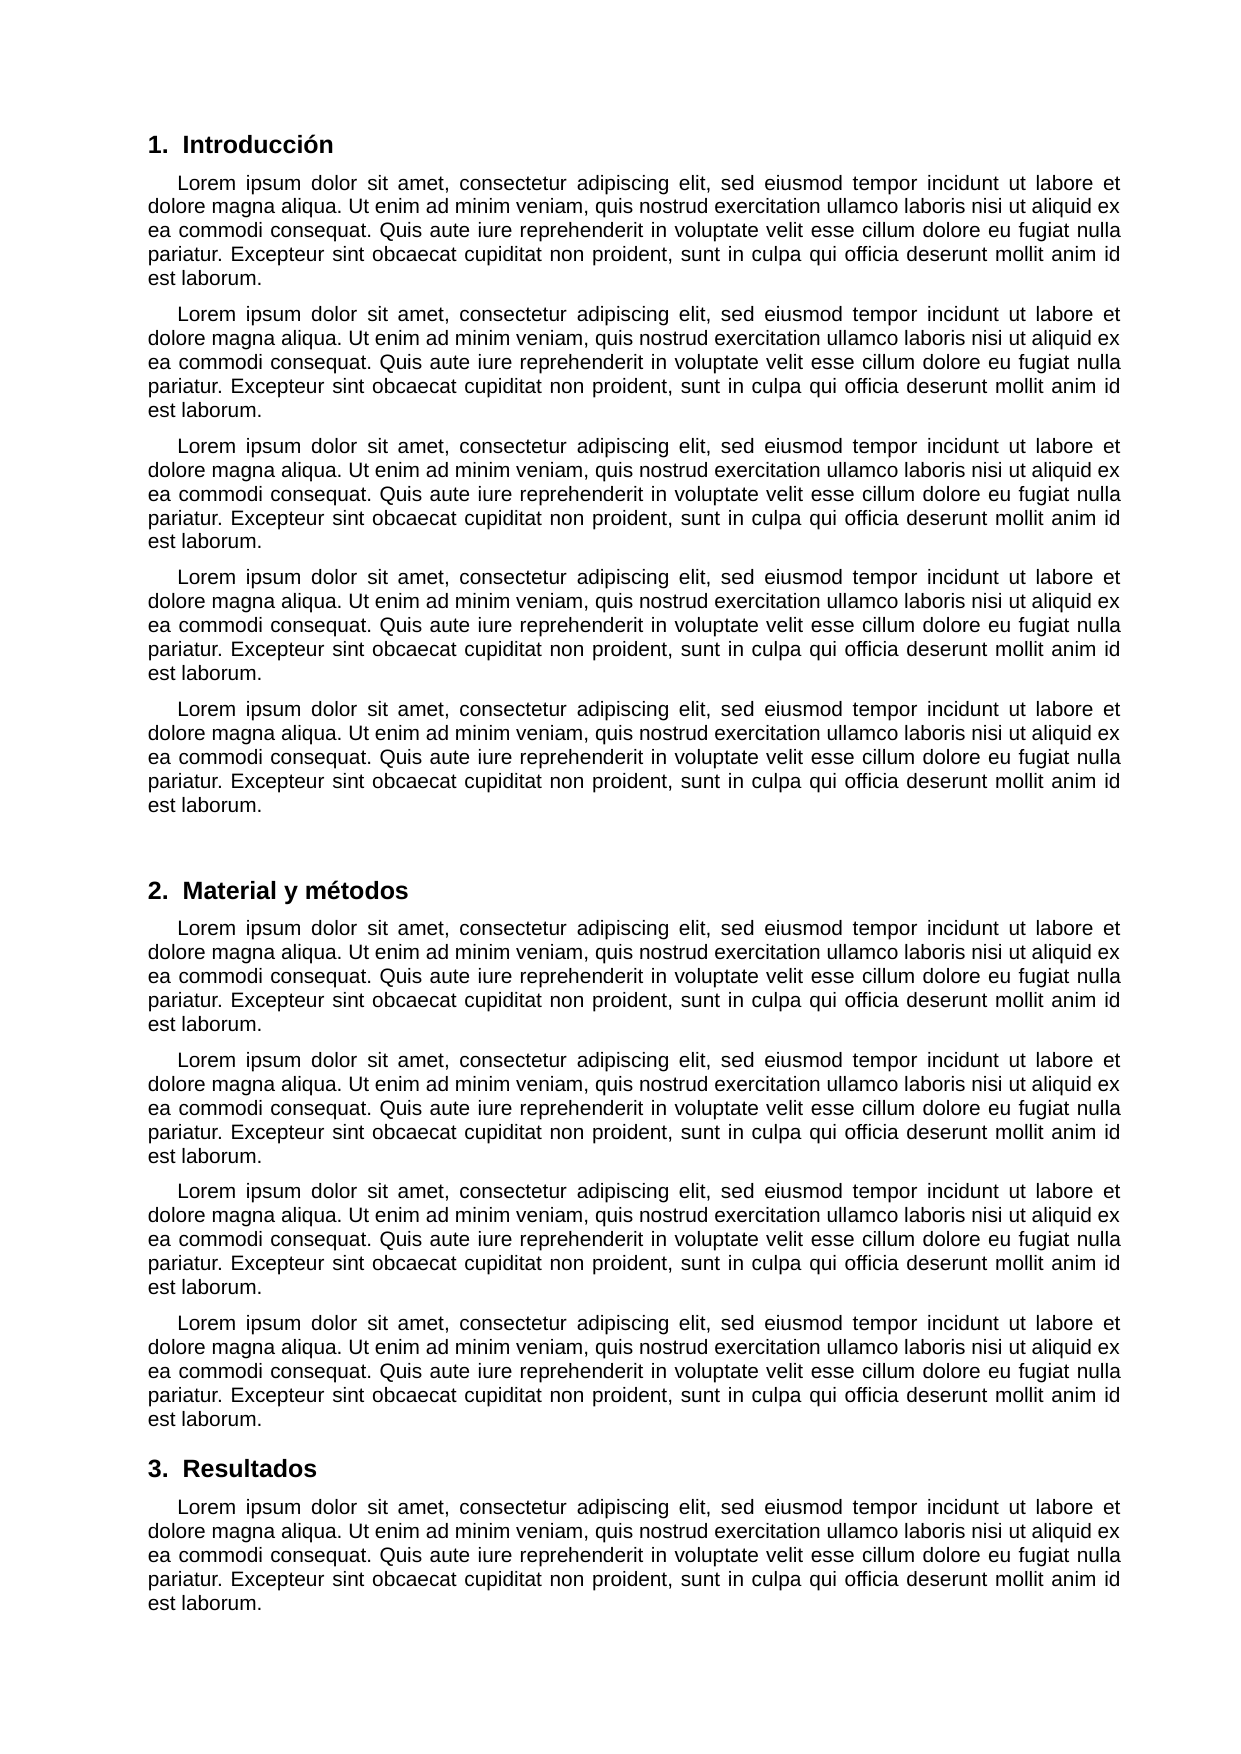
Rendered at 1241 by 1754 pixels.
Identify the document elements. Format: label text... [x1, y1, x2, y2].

subtitle Introducción [148, 130, 1122, 159]
text Lorem ipsum dolor sit amet, consectetur adipiscing elit, sed eiusmod tempor incidunt ut labore et dolore magna aliqua. Ut enim ad minim veniam, quis nostrud exercitation ullamco laboris nisi ut aliquid ex ea commodi consequat. Quis aute iure reprehenderit in voluptate velit esse cillum dolore eu fugiat nulla pariatur. Excepteur sint obcaecat cupiditat non proident, sunt in culpa qui officia deserunt mollit anim id est laborum. [148, 916, 1122, 1036]
subtitle Resultados [148, 1454, 1122, 1483]
text Lorem ipsum dolor sit amet, consectetur adipiscing elit, sed eiusmod tempor incidunt ut labore et dolore magna aliqua. Ut enim ad minim veniam, quis nostrud exercitation ullamco laboris nisi ut aliquid ex ea commodi consequat. Quis aute iure reprehenderit in voluptate velit esse cillum dolore eu fugiat nulla pariatur. Excepteur sint obcaecat cupiditat non proident, sunt in culpa qui officia deserunt mollit anim id est laborum. [148, 433, 1122, 553]
text Lorem ipsum dolor sit amet, consectetur adipiscing elit, sed eiusmod tempor incidunt ut labore et dolore magna aliqua. Ut enim ad minim veniam, quis nostrud exercitation ullamco laboris nisi ut aliquid ex ea commodi consequat. Quis aute iure reprehenderit in voluptate velit esse cillum dolore eu fugiat nulla pariatur. Excepteur sint obcaecat cupiditat non proident, sunt in culpa qui officia deserunt mollit anim id est laborum. [148, 1048, 1122, 1168]
text Lorem ipsum dolor sit amet, consectetur adipiscing elit, sed eiusmod tempor incidunt ut labore et dolore magna aliqua. Ut enim ad minim veniam, quis nostrud exercitation ullamco laboris nisi ut aliquid ex ea commodi consequat. Quis aute iure reprehenderit in voluptate velit esse cillum dolore eu fugiat nulla pariatur. Excepteur sint obcaecat cupiditat non proident, sunt in culpa qui officia deserunt mollit anim id est laborum. [148, 170, 1122, 290]
text Lorem ipsum dolor sit amet, consectetur adipiscing elit, sed eiusmod tempor incidunt ut labore et dolore magna aliqua. Ut enim ad minim veniam, quis nostrud exercitation ullamco laboris nisi ut aliquid ex ea commodi consequat. Quis aute iure reprehenderit in voluptate velit esse cillum dolore eu fugiat nulla pariatur. Excepteur sint obcaecat cupiditat non proident, sunt in culpa qui officia deserunt mollit anim id est laborum. [148, 1179, 1122, 1299]
text Lorem ipsum dolor sit amet, consectetur adipiscing elit, sed eiusmod tempor incidunt ut labore et dolore magna aliqua. Ut enim ad minim veniam, quis nostrud exercitation ullamco laboris nisi ut aliquid ex ea commodi consequat. Quis aute iure reprehenderit in voluptate velit esse cillum dolore eu fugiat nulla pariatur. Excepteur sint obcaecat cupiditat non proident, sunt in culpa qui officia deserunt mollit anim id est laborum. [148, 302, 1122, 422]
text Lorem ipsum dolor sit amet, consectetur adipiscing elit, sed eiusmod tempor incidunt ut labore et dolore magna aliqua. Ut enim ad minim veniam, quis nostrud exercitation ullamco laboris nisi ut aliquid ex ea commodi consequat. Quis aute iure reprehenderit in voluptate velit esse cillum dolore eu fugiat nulla pariatur. Excepteur sint obcaecat cupiditat non proident, sunt in culpa qui officia deserunt mollit anim id est laborum. [148, 1311, 1122, 1431]
subtitle Material y métodos [148, 876, 1122, 904]
text Lorem ipsum dolor sit amet, consectetur adipiscing elit, sed eiusmod tempor incidunt ut labore et dolore magna aliqua. Ut enim ad minim veniam, quis nostrud exercitation ullamco laboris nisi ut aliquid ex ea commodi consequat. Quis aute iure reprehenderit in voluptate velit esse cillum dolore eu fugiat nulla pariatur. Excepteur sint obcaecat cupiditat non proident, sunt in culpa qui officia deserunt mollit anim id est laborum. [148, 697, 1122, 816]
text Lorem ipsum dolor sit amet, consectetur adipiscing elit, sed eiusmod tempor incidunt ut labore et dolore magna aliqua. Ut enim ad minim veniam, quis nostrud exercitation ullamco laboris nisi ut aliquid ex ea commodi consequat. Quis aute iure reprehenderit in voluptate velit esse cillum dolore eu fugiat nulla pariatur. Excepteur sint obcaecat cupiditat non proident, sunt in culpa qui officia deserunt mollit anim id est laborum. [148, 565, 1122, 685]
text Lorem ipsum dolor sit amet, consectetur adipiscing elit, sed eiusmod tempor incidunt ut labore et dolore magna aliqua. Ut enim ad minim veniam, quis nostrud exercitation ullamco laboris nisi ut aliquid ex ea commodi consequat. Quis aute iure reprehenderit in voluptate velit esse cillum dolore eu fugiat nulla pariatur. Excepteur sint obcaecat cupiditat non proident, sunt in culpa qui officia deserunt mollit anim id est laborum. [148, 1495, 1122, 1614]
